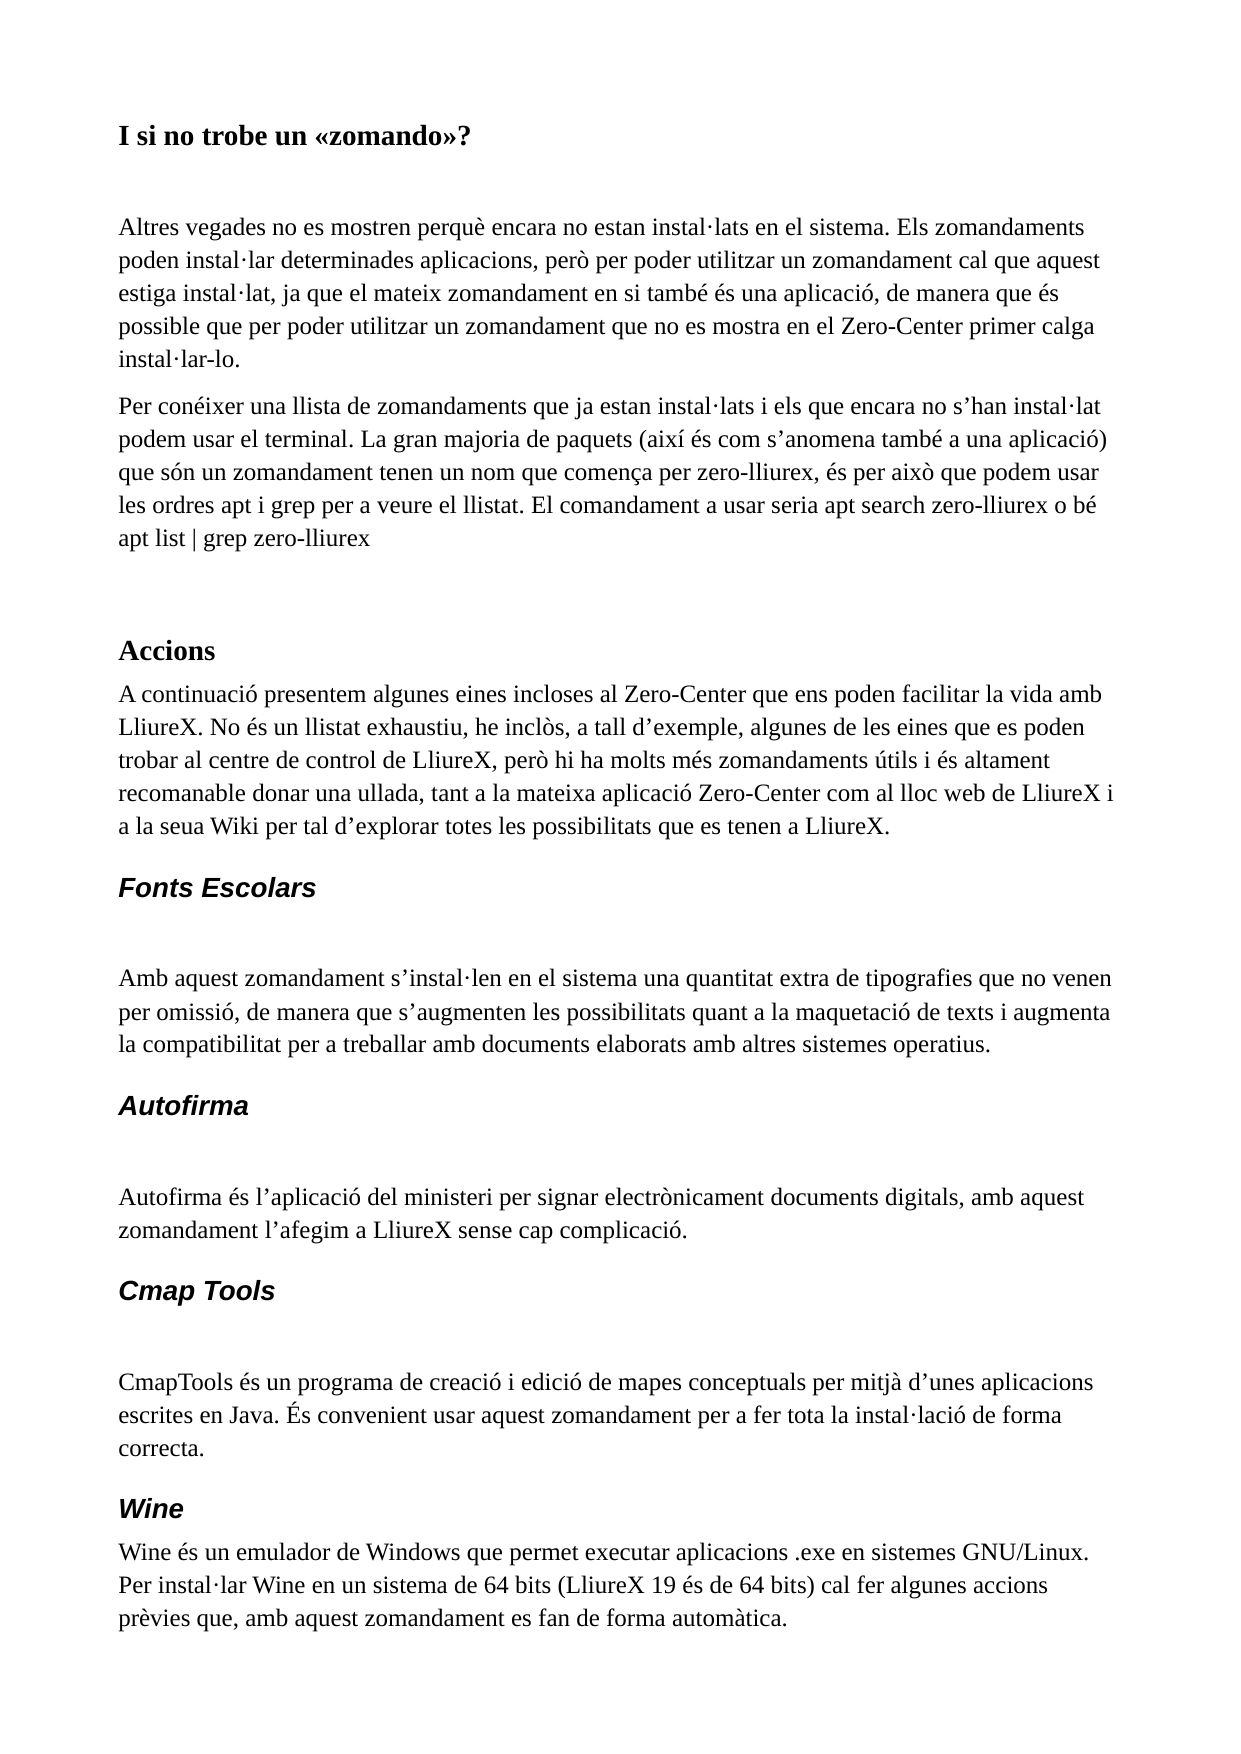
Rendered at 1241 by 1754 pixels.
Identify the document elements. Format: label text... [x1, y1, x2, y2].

text Altres vegades no es mostren perquè encara no estan instal·lats en el sistema. Els zomandaments poden instal·lar determinades aplicacions, però per poder utilitzar un zomandament cal que aquest estiga instal·lat, ja que el mateix zomandament en si també és una aplicació, de manera que és possible que per poder utilitzar un zomandament que no es mostra en el Zero-Center primer calga instal·lar-lo. [118, 212, 1122, 373]
text A continuació presentem algunes eines incloses al Zero-Center que ens poden facilitar la vida amb LliureX. No és un llistat exhaustiu, he inclòs, a tall d’exemple, algunes de les eines que es poden trobar al centre de control de LliureX, però hi ha molts més zomandaments útils i és altament recomanable donar una ullada, tant a la mateixa aplicació Zero-Center com al lloc web de LliureX i a la seua Wiki per tal d’explorar totes les possibilitats que es tenen a LliureX. [118, 679, 1122, 840]
text Per conéixer una llista de zomandaments que ja estan instal·lats i els que encara no s’han instal·lat podem usar el terminal. La gran majoria de paquets (així és com s’anomena també a una aplicació) que són un zomandament tenen un nom que comença per zero-lliurex, és per això que podem usar les ordres apt i grep per a veure el llistat. El comandament a usar seria apt search zero-lliurex o bé apt list | grep zero-lliurex [118, 391, 1122, 552]
subtitle Wine [118, 1493, 1122, 1525]
text CmapTools és un programa de creació i edició de mapes conceptuals per mitjà d’unes aplicacions escrites en Java. És convenient usar aquest zomandament per a fer tota la instal·lació de forma correcta. [118, 1367, 1122, 1462]
subtitle Cmap Tools [118, 1275, 1122, 1307]
subtitle I si no trobe un «zomando»? [118, 118, 1122, 152]
text Amb aquest zomandament s’instal·len en el sistema una quantitat extra de tipografies que no venen per omissió, de manera que s’augmenten les possibilitats quant a la maquetació de texts i augmenta la compatibilitat per a treballar amb documents elaborats amb altres sistemes operatius. [118, 963, 1122, 1058]
subtitle Fonts Escolars [118, 872, 1122, 903]
text Autofirma és l’aplicació del ministeri per signar electrònicament documents digitals, amb aquest zomandament l’afegim a LliureX sense cap complicació. [118, 1182, 1122, 1243]
subtitle Autofirma [118, 1090, 1122, 1122]
text Wine és un emulador de Windows que permet executar aplicacions .exe en sistemes GNU/Linux. Per instal·lar Wine en un sistema de 64 bits (LliureX 19 és de 64 bits) cal fer algunes accions prèvies que, amb aquest zomandament es fan de forma automàtica. [118, 1537, 1122, 1632]
subtitle Accions [118, 633, 1122, 667]
